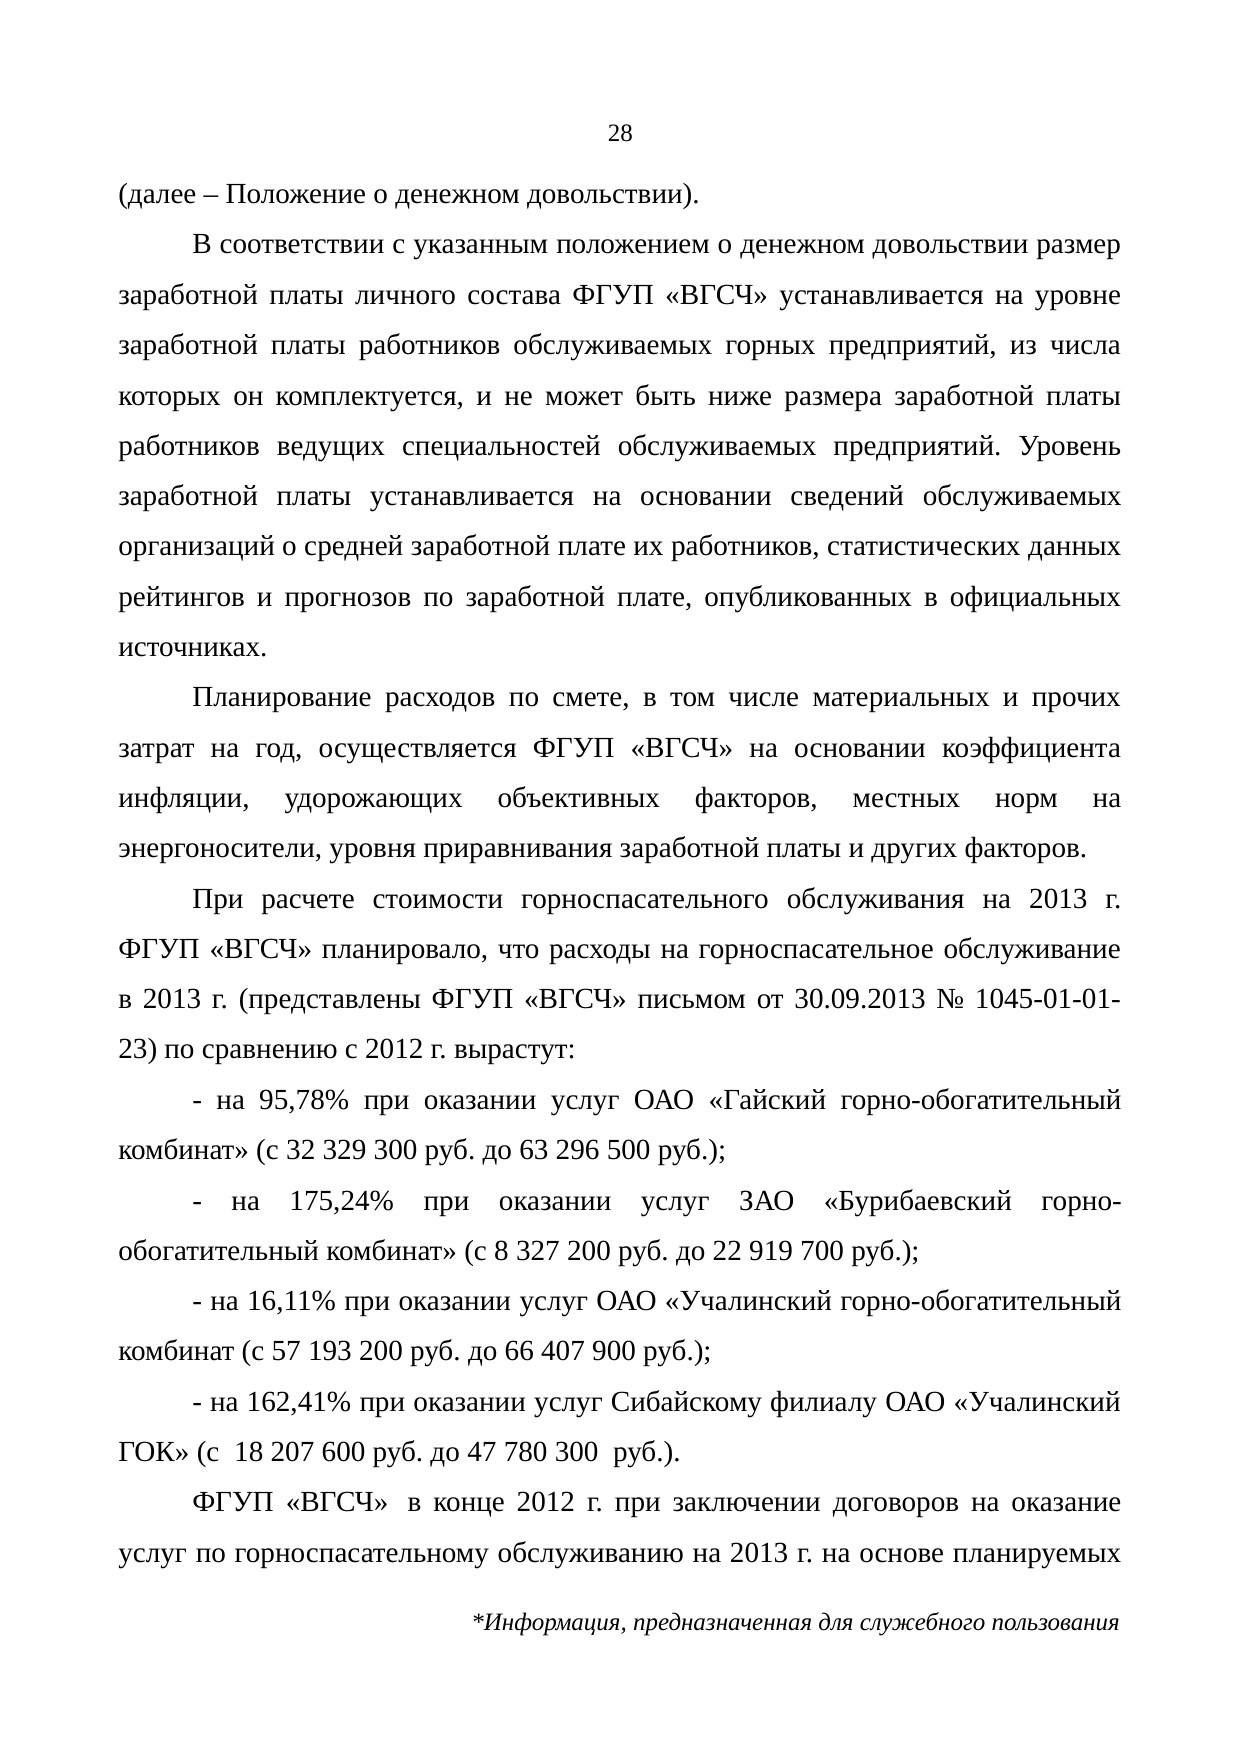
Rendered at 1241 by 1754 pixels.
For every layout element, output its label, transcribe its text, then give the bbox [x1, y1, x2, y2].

text Планирование расходов по смете, в том числе материальных и прочих затрат на год, осуществляется ФГУП «ВГСЧ» на основании коэффициента инфляции, удорожающих объективных факторов, местных норм на энергоносители, уровня приравнивания заработной платы и других факторов. [118, 679, 1122, 864]
text При расчете стоимости горноспасательного обслуживания на 2013 г. ФГУП «ВГСЧ» планировало, что расходы на горноспасательное обслуживание в 2013 г. (представлены ФГУП «ВГСЧ» письмом от 30.09.2013 № 1045-01-01-23) по сравнению с 2012 г. вырастут: [118, 881, 1122, 1065]
text ФГУП «ВГСЧ» в конце 2012 г. при заключении договоров на оказание услуг по горноспасательному обслуживанию на 2013 г. на основе планируемых [118, 1484, 1122, 1568]
text (далее – Положение о денежном довольствии). [118, 176, 1122, 210]
text - на 175,24% при оказании услуг ЗАО «Бурибаевский горно-обогатительный комбинат» (с 8 327 200 руб. до 22 919 700 руб.); [118, 1183, 1122, 1266]
text - на 95,78% при оказании услуг ОАО «Гайский горно-обогатительный комбинат» (с 32 329 300 руб. до 63 296 500 руб.); [118, 1082, 1122, 1166]
text В соответствии с указанным положением о денежном довольствии размер заработной платы личного состава ФГУП «ВГСЧ» устанавливается на уровне заработной платы работников обслуживаемых горных предприятий, из числа которых он комплектуется, и не может быть ниже размера заработной платы работников ведущих специальностей обслуживаемых предприятий. Уровень заработной платы устанавливается на основании сведений обслуживаемых организаций о средней заработной плате их работников, статистических данных рейтингов и прогнозов по заработной плате, опубликованных в официальных источниках. [118, 227, 1122, 663]
text - на 16,11% при оказании услуг ОАО «Учалинский горно-обогатительный комбинат (с 57 193 200 руб. до 66 407 900 руб.); [118, 1283, 1122, 1367]
text - на 162,41% при оказании услуг Сибайскому филиалу ОАО «Учалинский ГОК» (с 18 207 600 руб. до 47 780 300 руб.). [118, 1384, 1122, 1468]
